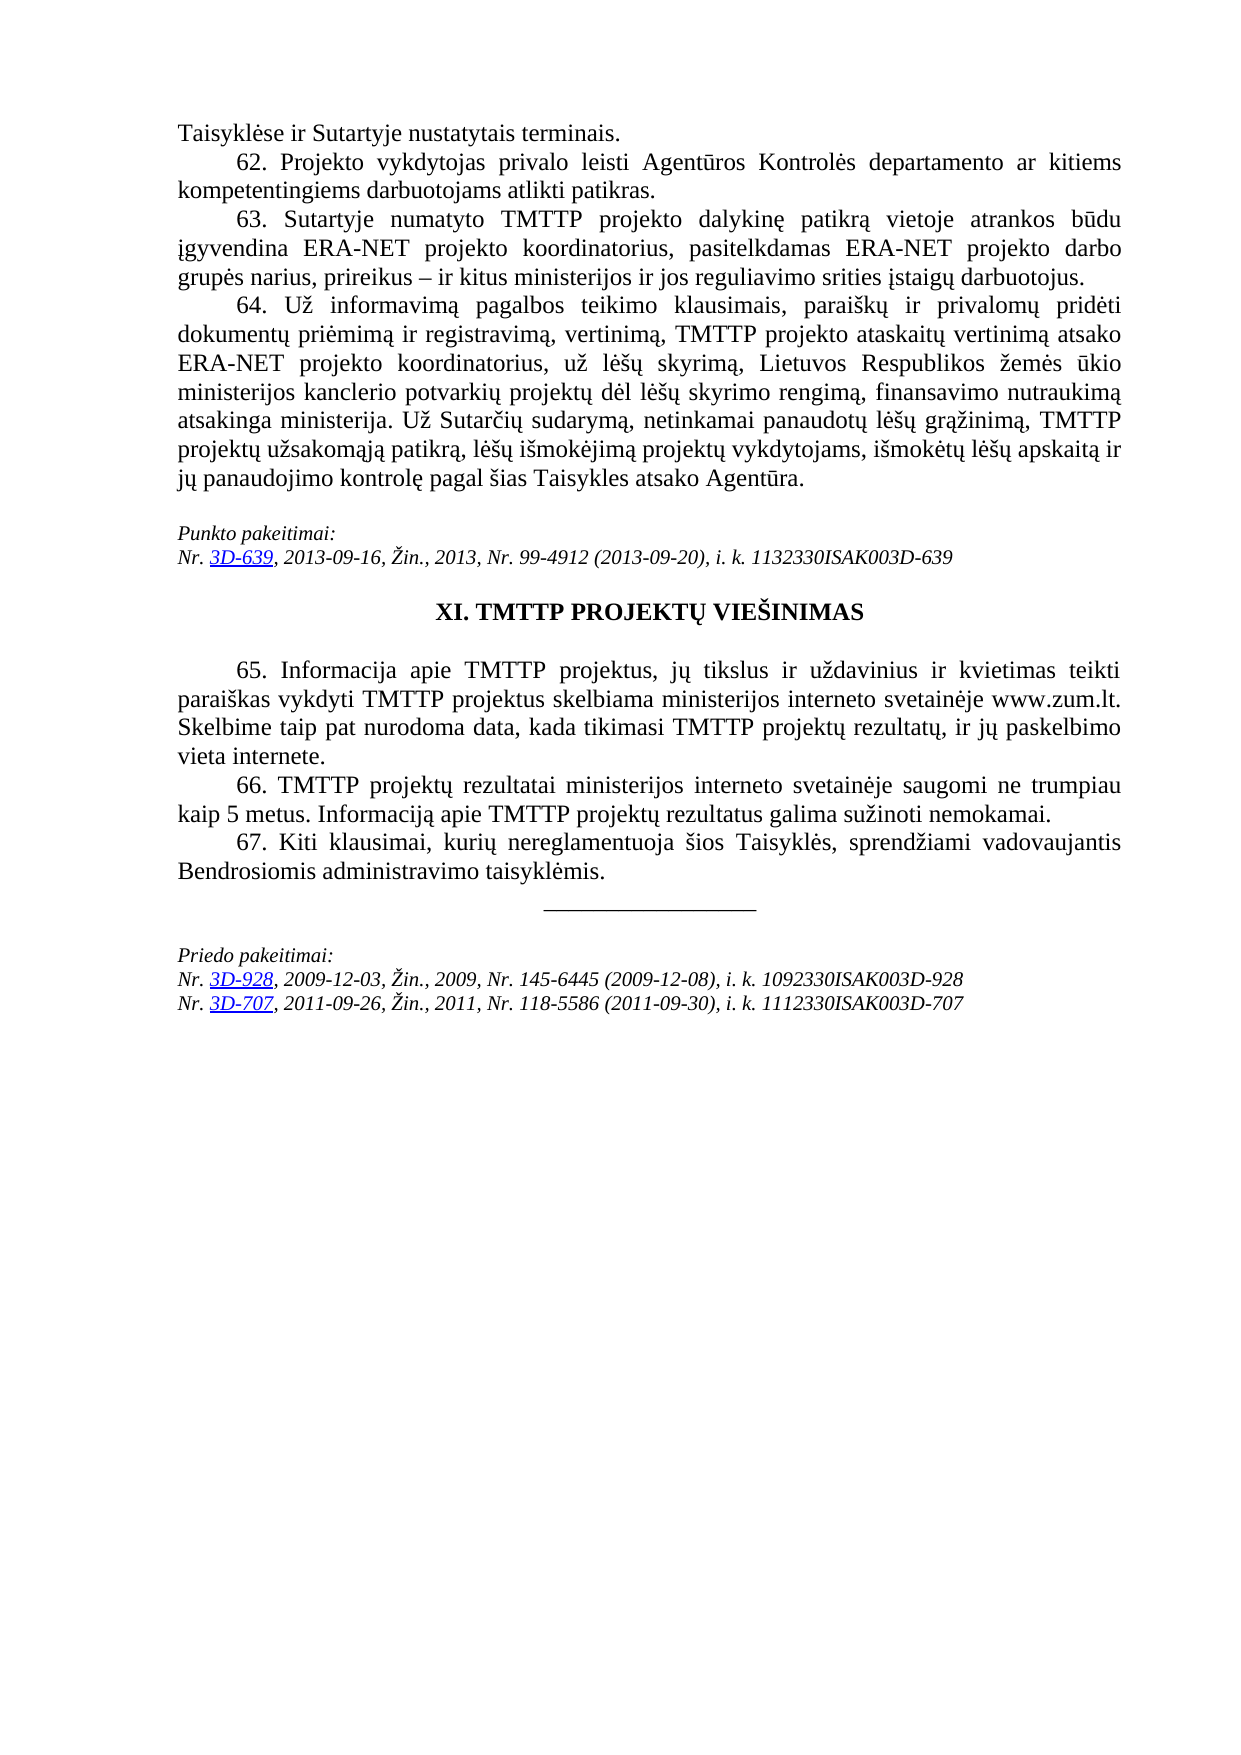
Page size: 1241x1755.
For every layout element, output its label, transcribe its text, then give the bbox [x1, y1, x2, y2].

text 63. Sutartyje numatyto TMTTP projekto dalykinę patikrą vietoje atrankos būdu įgyvendina ERA-NET projekto koordinatorius, pasitelkdamas ERA-NET projekto darbo grupės narius, prireikus – ir kitus ministerijos ir jos reguliavimo srities įstaigų darbuotojus. [177, 204, 1122, 291]
text 65. Informacija apie TMTTP projektus, jų tikslus ir uždavinius ir kvietimas teikti paraiškas vykdyti TMTTP projektus skelbiama ministerijos interneto svetainėje www.zum.lt. Skelbime taip pat nurodoma data, kada tikimasi TMTTP projektų rezultatų, ir jų paskelbimo vieta internete. [177, 655, 1122, 770]
text 66. TMTTP projektų rezultatai ministerijos interneto svetainėje saugomi ne trumpiau kaip 5 metus. Informaciją apie TMTTP projektų rezultatus galima sužinoti nemokamai. [177, 770, 1122, 827]
text 67. Kiti klausimai, kurių nereglamentuoja šios Taisyklės, sprendžiami vadovaujantis Bendrosiomis administravimo taisyklėmis. [177, 827, 1122, 885]
text Nr. 3D-928, 2009-12-03, Žin., 2009, Nr. 145-6445 (2009-12-08), i. k. 1092330ISAK003D-928 [177, 967, 1122, 991]
text Punkto pakeitimai: [177, 521, 1122, 545]
text Taisyklėse ir Sutartyje nustatytais terminais. [177, 118, 1122, 147]
text Priedo pakeitimai: [177, 942, 1122, 967]
text Nr. 3D-639, 2013-09-16, Žin., 2013, Nr. 99-4912 (2013-09-20), i. k. 1132330ISAK003D-639 [177, 545, 1122, 569]
text XI. TMTTP PROJEKTŲ VIEŠINIMAS [177, 597, 1122, 626]
text Nr. 3D-707, 2011-09-26, Žin., 2011, Nr. 118-5586 (2011-09-30), i. k. 1112330ISAK003D-707 [177, 991, 1122, 1015]
text 62. Projekto vykdytojas privalo leisti Agentūros Kontrolės departamento ar kitiems kompetentingiems darbuotojams atlikti patikras. [177, 147, 1122, 204]
text _________________ [177, 885, 1122, 914]
text 64. Už informavimą pagalbos teikimo klausimais, paraiškų ir privalomų pridėti dokumentų priėmimą ir registravimą, vertinimą, TMTTP projekto ataskaitų vertinimą atsako ERA-NET projekto koordinatorius, už lėšų skyrimą, Lietuvos Respublikos žemės ūkio ministerijos kanclerio potvarkių projektų dėl lėšų skyrimo rengimą, finansavimo nutraukimą atsakinga ministerija. Už Sutarčių sudarymą, netinkamai panaudotų lėšų grąžinimą, TMTTP projektų užsakomąją patikrą, lėšų išmokėjimą projektų vykdytojams, išmokėtų lėšų apskaitą ir jų panaudojimo kontrolę pagal šias Taisykles atsako Agentūra. [177, 291, 1122, 492]
